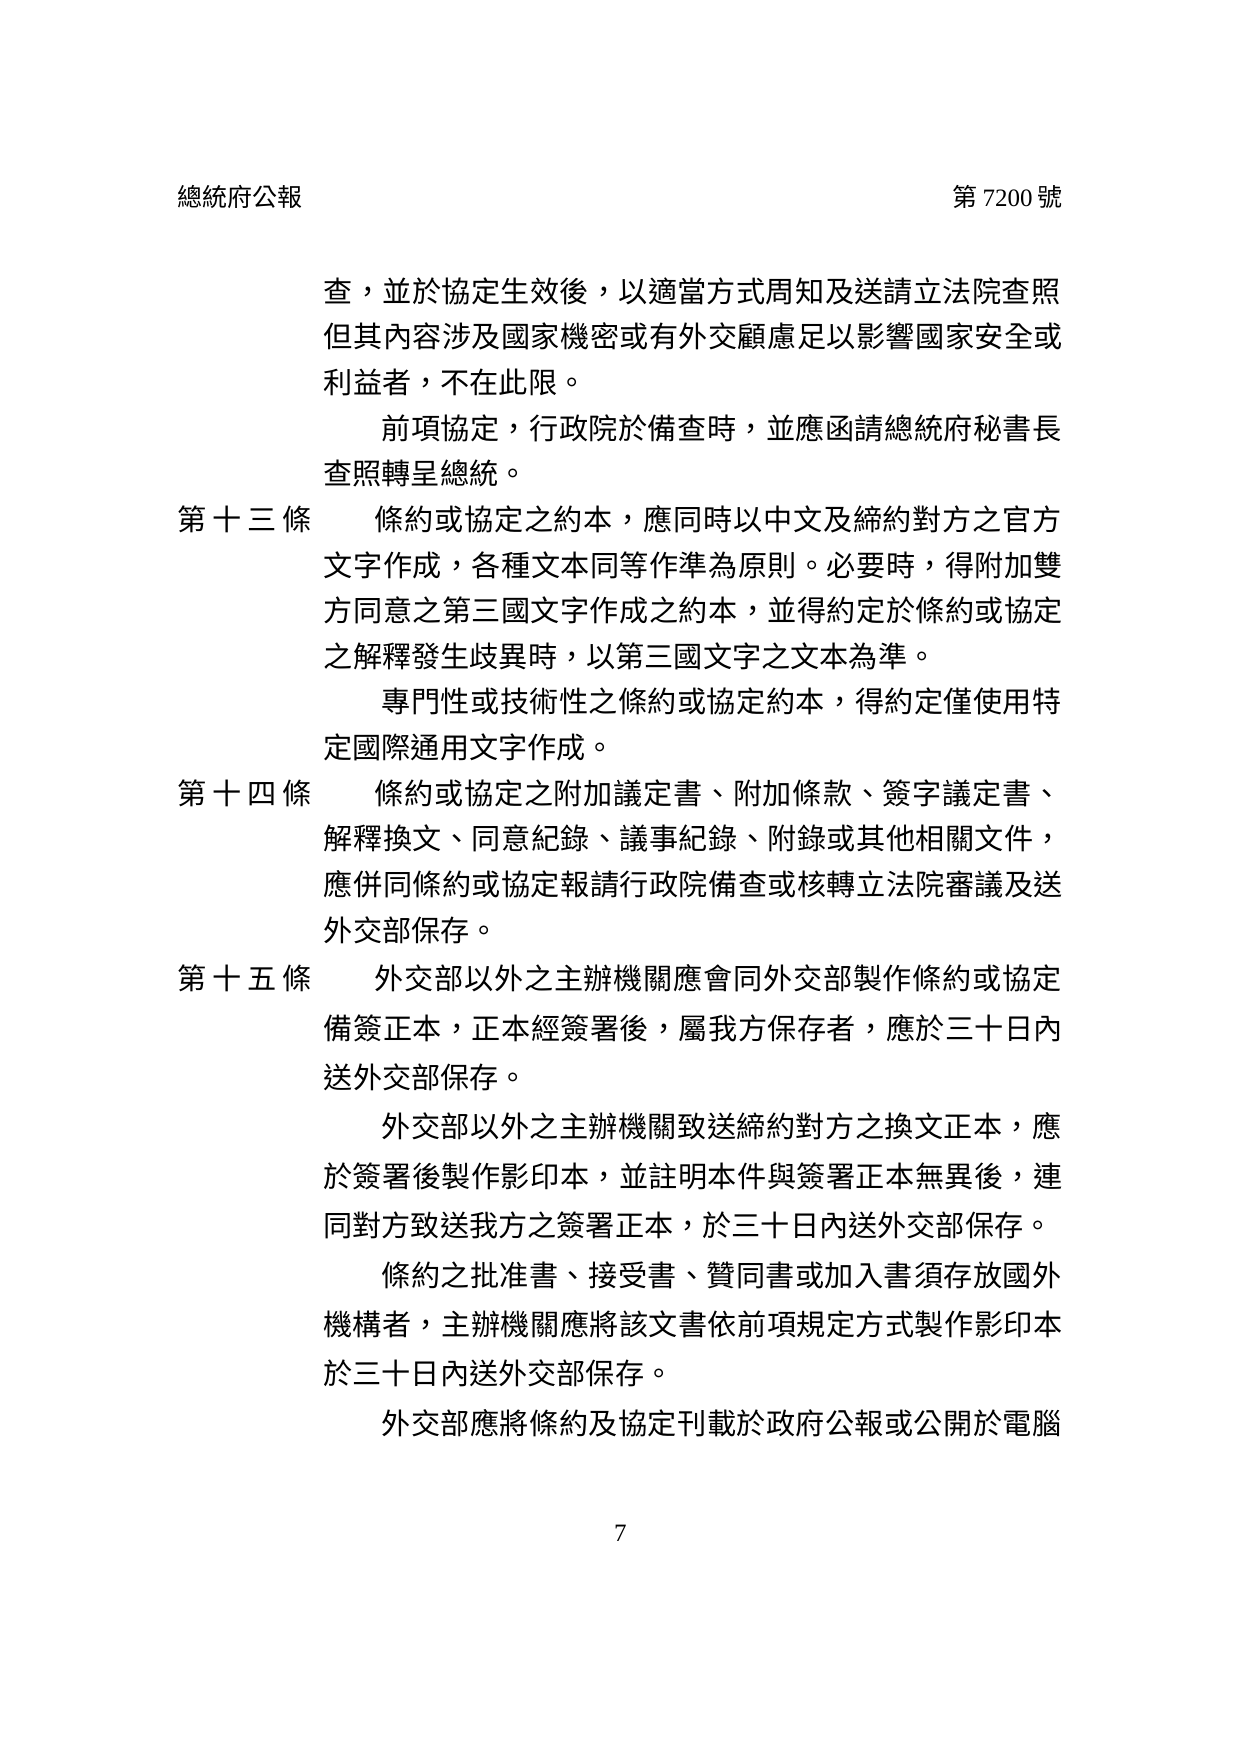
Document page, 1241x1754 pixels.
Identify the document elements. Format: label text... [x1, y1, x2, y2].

text 第十五條 外交部以外之主辦機關應會同外交部製作條約或協定備簽正本，正本經簽署後，屬我方保存者，應於三十日內送外交部保存。 [177, 950, 1063, 1098]
text 外交部以外之主辦機關致送締約對方之換文正本，應於簽署後製作影印本，並註明本件與簽署正本無異後，連同對方致送我方之簽署正本，於三十日內送外交部保存。 [323, 1098, 1063, 1246]
text 專門性或技術性之條約或協定約本，得約定僅使用特定國際通用文字作成。 [323, 676, 1063, 768]
text 外交部應將條約及協定刊載於政府公報或公開於電腦網站，並彙整正本及依前二項規定製作之影印本，逐一編列號碼，定期出版。但有第十二條第一項但書規定情形者，不適用之。 [323, 1394, 1063, 1444]
text 第十二條 協定經簽署後，主辦機關應於三十日內報請行政院備查，並於協定生效後，以適當方式周知及送請立法院查照。但其內容涉及國家機密或有外交顧慮足以影響國家安全或利益者，不在此限。 [177, 266, 1063, 403]
text 前項協定，行政院於備查時，並應函請總統府秘書長查照轉呈總統。 [323, 403, 1063, 494]
text 第十四條 條約或協定之附加議定書、附加條款、簽字議定書、解釋換文、同意紀錄、議事紀錄、附錄或其他相關文件，應併同條約或協定報請行政院備查或核轉立法院審議及送外交部保存。 [177, 768, 1063, 950]
text 第十三條 條約或協定之約本，應同時以中文及締約對方之官方文字作成，各種文本同等作準為原則。必要時，得附加雙方同意之第三國文字作成之約本，並得約定於條約或協定之解釋發生歧異時，以第三國文字之文本為準。 [177, 494, 1063, 676]
text 條約之批准書、接受書、贊同書或加入書須存放國外機構者，主辦機關應將該文書依前項規定方式製作影印本，於三十日內送外交部保存。 [323, 1246, 1063, 1394]
